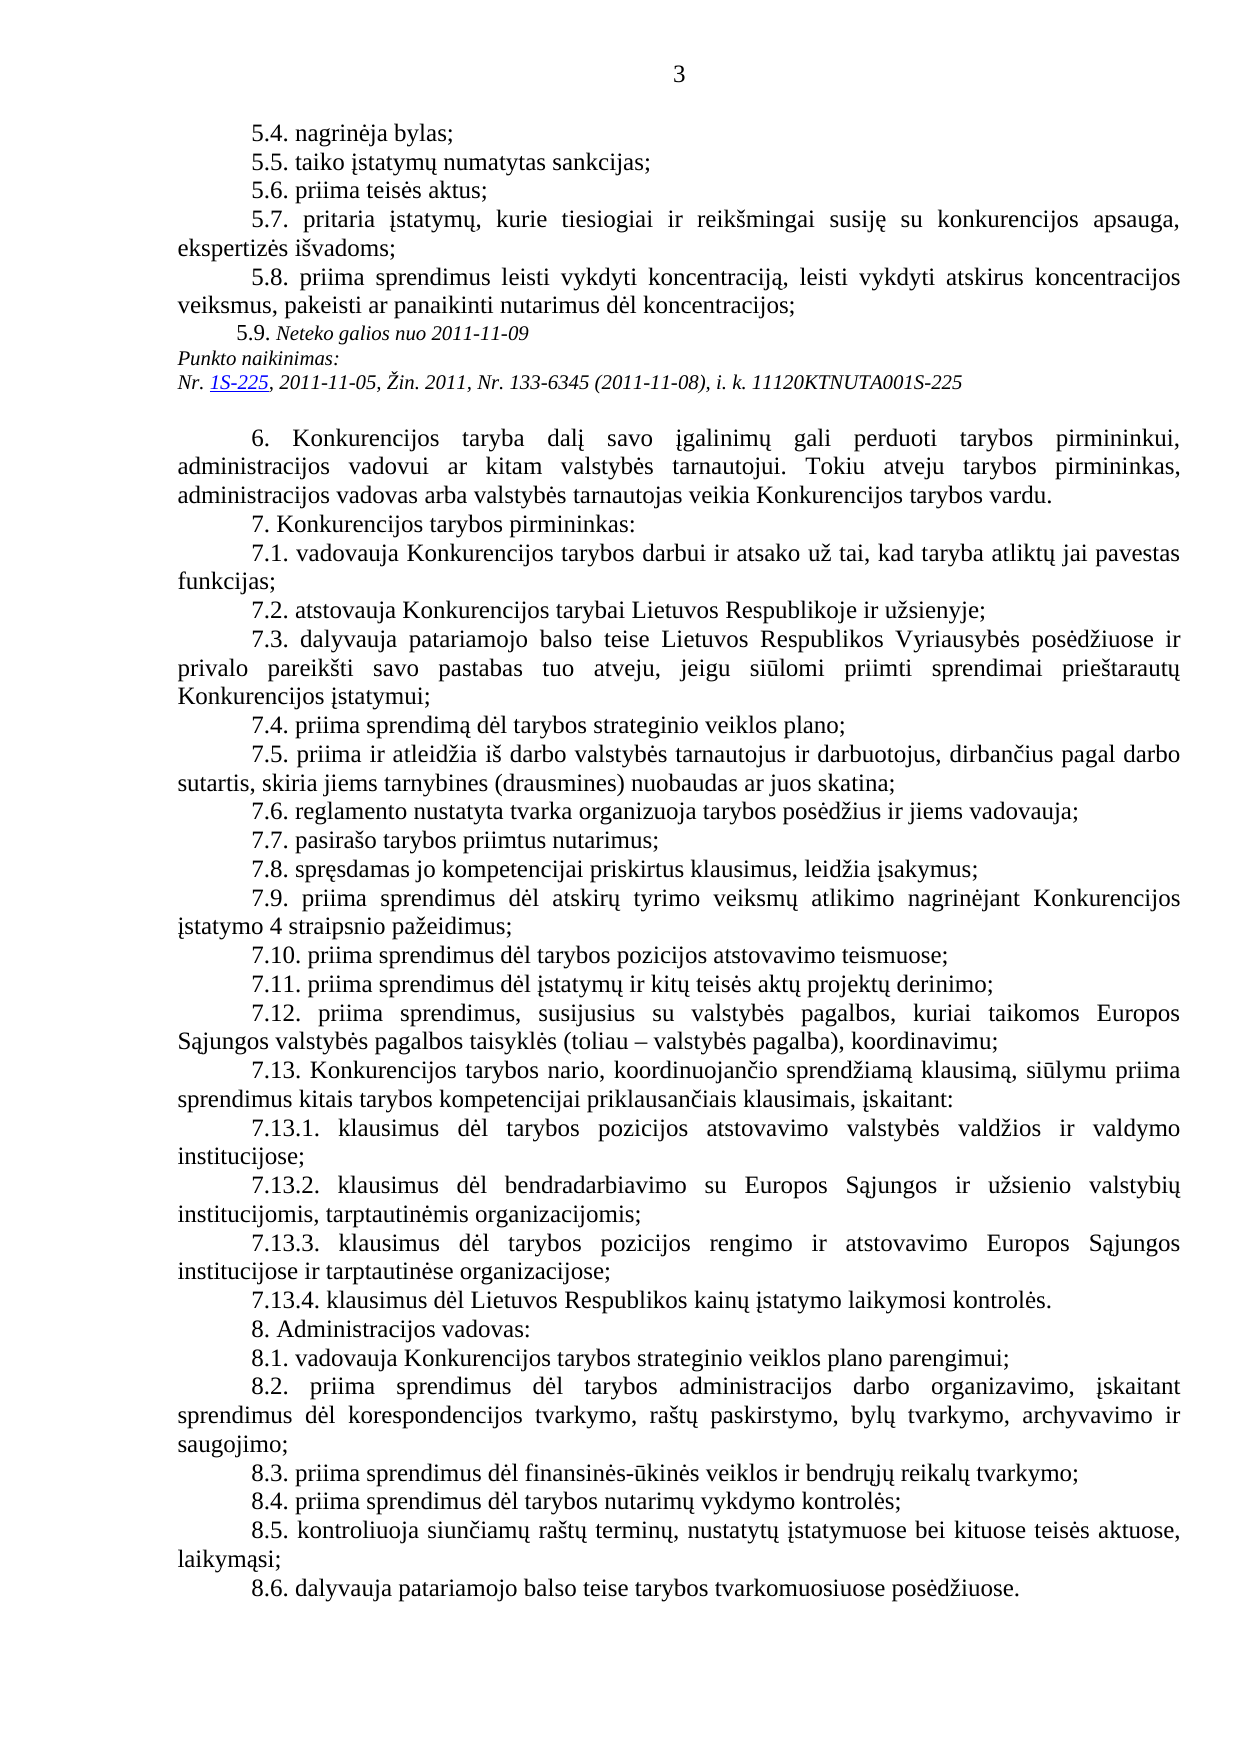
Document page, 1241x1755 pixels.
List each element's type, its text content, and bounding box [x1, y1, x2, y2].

text 7.13.3. klausimus dėl tarybos pozicijos rengimo ir atstovavimo Europos Sąjungos institucijose ir tarptautinėse organizacijose; [177, 1228, 1181, 1285]
text 7.6. reglamento nustatyta tvarka organizuoja tarybos posėdžius ir jiems vadovauja; [177, 796, 1181, 825]
text 7.8. spręsdamas jo kompetencijai priskirtus klausimus, leidžia įsakymus; [177, 854, 1181, 883]
text 7.3. dalyvauja patariamojo balso teise Lietuvos Respublikos Vyriausybės posėdžiuose ir privalo pareikšti savo pastabas tuo atveju, jeigu siūlomi priimti sprendimai prieštarautų Konkurencijos įstatymui; [177, 624, 1181, 710]
text 7.13. Konkurencijos tarybos nario, koordinuojančio sprendžiamą klausimą, siūlymu priima sprendimus kitais tarybos kompetencijai priklausančiais klausimais, įskaitant: [177, 1055, 1181, 1113]
text 7.10. priima sprendimus dėl tarybos pozicijos atstovavimo teismuose; [177, 940, 1181, 969]
text 8. Administracijos vadovas: [177, 1314, 1181, 1343]
text 5.6. priima teisės aktus; [177, 176, 1181, 204]
text 5.7. pritaria įstatymų, kurie tiesiogiai ir reikšmingai susiję su konkurencijos apsauga, ekspertizės išvadoms; [177, 204, 1181, 262]
text 5.4. nagrinėja bylas; [177, 118, 1181, 147]
text 7. Konkurencijos tarybos pirmininkas: [177, 509, 1181, 538]
text 8.1. vadovauja Konkurencijos tarybos strateginio veiklos plano parengimui; [177, 1343, 1181, 1371]
text 5.5. taiko įstatymų numatytas sankcijas; [177, 147, 1181, 176]
text 7.13.2. klausimus dėl bendradarbiavimo su Europos Sąjungos ir užsienio valstybių institucijomis, tarptautinėmis organizacijomis; [177, 1170, 1181, 1228]
text 7.13.4. klausimus dėl Lietuvos Respublikos kainų įstatymo laikymosi kontrolės. [177, 1285, 1181, 1314]
text 7.2. atstovauja Konkurencijos tarybai Lietuvos Respublikoje ir užsienyje; [177, 595, 1181, 624]
text 8.3. priima sprendimus dėl finansinės-ūkinės veiklos ir bendrųjų reikalų tvarkymo; [177, 1458, 1181, 1486]
text 8.2. priima sprendimus dėl tarybos administracijos darbo organizavimo, įskaitant sprendimus dėl korespondencijos tvarkymo, raštų paskirstymo, bylų tvarkymo, archyvavimo ir saugojimo; [177, 1371, 1181, 1458]
text 7.7. pasirašo tarybos priimtus nutarimus; [177, 825, 1181, 854]
text 7.1. vadovauja Konkurencijos tarybos darbui ir atsako už tai, kad taryba atliktų jai pavestas funkcijas; [177, 538, 1181, 595]
text 6. Konkurencijos taryba dalį savo įgalinimų gali perduoti tarybos pirmininkui, administracijos vadovui ar kitam valstybės tarnautojui. Tokiu atveju tarybos pirmininkas, administracijos vadovas arba valstybės tarnautojas veikia Konkurencijos tarybos vardu. [177, 423, 1181, 509]
text 7.9. priima sprendimus dėl atskirų tyrimo veiksmų atlikimo nagrinėjant Konkurencijos įstatymo 4 straipsnio pažeidimus; [177, 883, 1181, 940]
text Nr. 1S-225, 2011-11-05, Žin. 2011, Nr. 133-6345 (2011-11-08), i. k. 11120KTNUTA001S-225 [177, 370, 1181, 394]
text 8.4. priima sprendimus dėl tarybos nutarimų vykdymo kontrolės; [177, 1486, 1181, 1515]
text 7.5. priima ir atleidžia iš darbo valstybės tarnautojus ir darbuotojus, dirbančius pagal darbo sutartis, skiria jiems tarnybines (drausmines) nuobaudas ar juos skatina; [177, 739, 1181, 796]
text 8.6. dalyvauja patariamojo balso teise tarybos tvarkomuosiuose posėdžiuose. [177, 1573, 1181, 1601]
text 7.4. priima sprendimą dėl tarybos strateginio veiklos plano; [177, 710, 1181, 739]
text 7.12. priima sprendimus, susijusius su valstybės pagalbos, kuriai taikomos Europos Sąjungos valstybės pagalbos taisyklės (toliau – valstybės pagalba), koordinavimu; [177, 998, 1181, 1055]
text 7.13.1. klausimus dėl tarybos pozicijos atstovavimo valstybės valdžios ir valdymo institucijose; [177, 1113, 1181, 1170]
text Punkto naikinimas: [177, 346, 1181, 370]
text 7.11. priima sprendimus dėl įstatymų ir kitų teisės aktų projektų derinimo; [177, 969, 1181, 998]
text 5.8. priima sprendimus leisti vykdyti koncentraciją, leisti vykdyti atskirus koncentracijos veiksmus, pakeisti ar panaikinti nutarimus dėl koncentracijos; [177, 262, 1181, 319]
text 5.9. Neteko galios nuo 2011-11-09 [177, 319, 1181, 346]
text 8.5. kontroliuoja siunčiamų raštų terminų, nustatytų įstatymuose bei kituose teisės aktuose, laikymąsi; [177, 1515, 1181, 1573]
